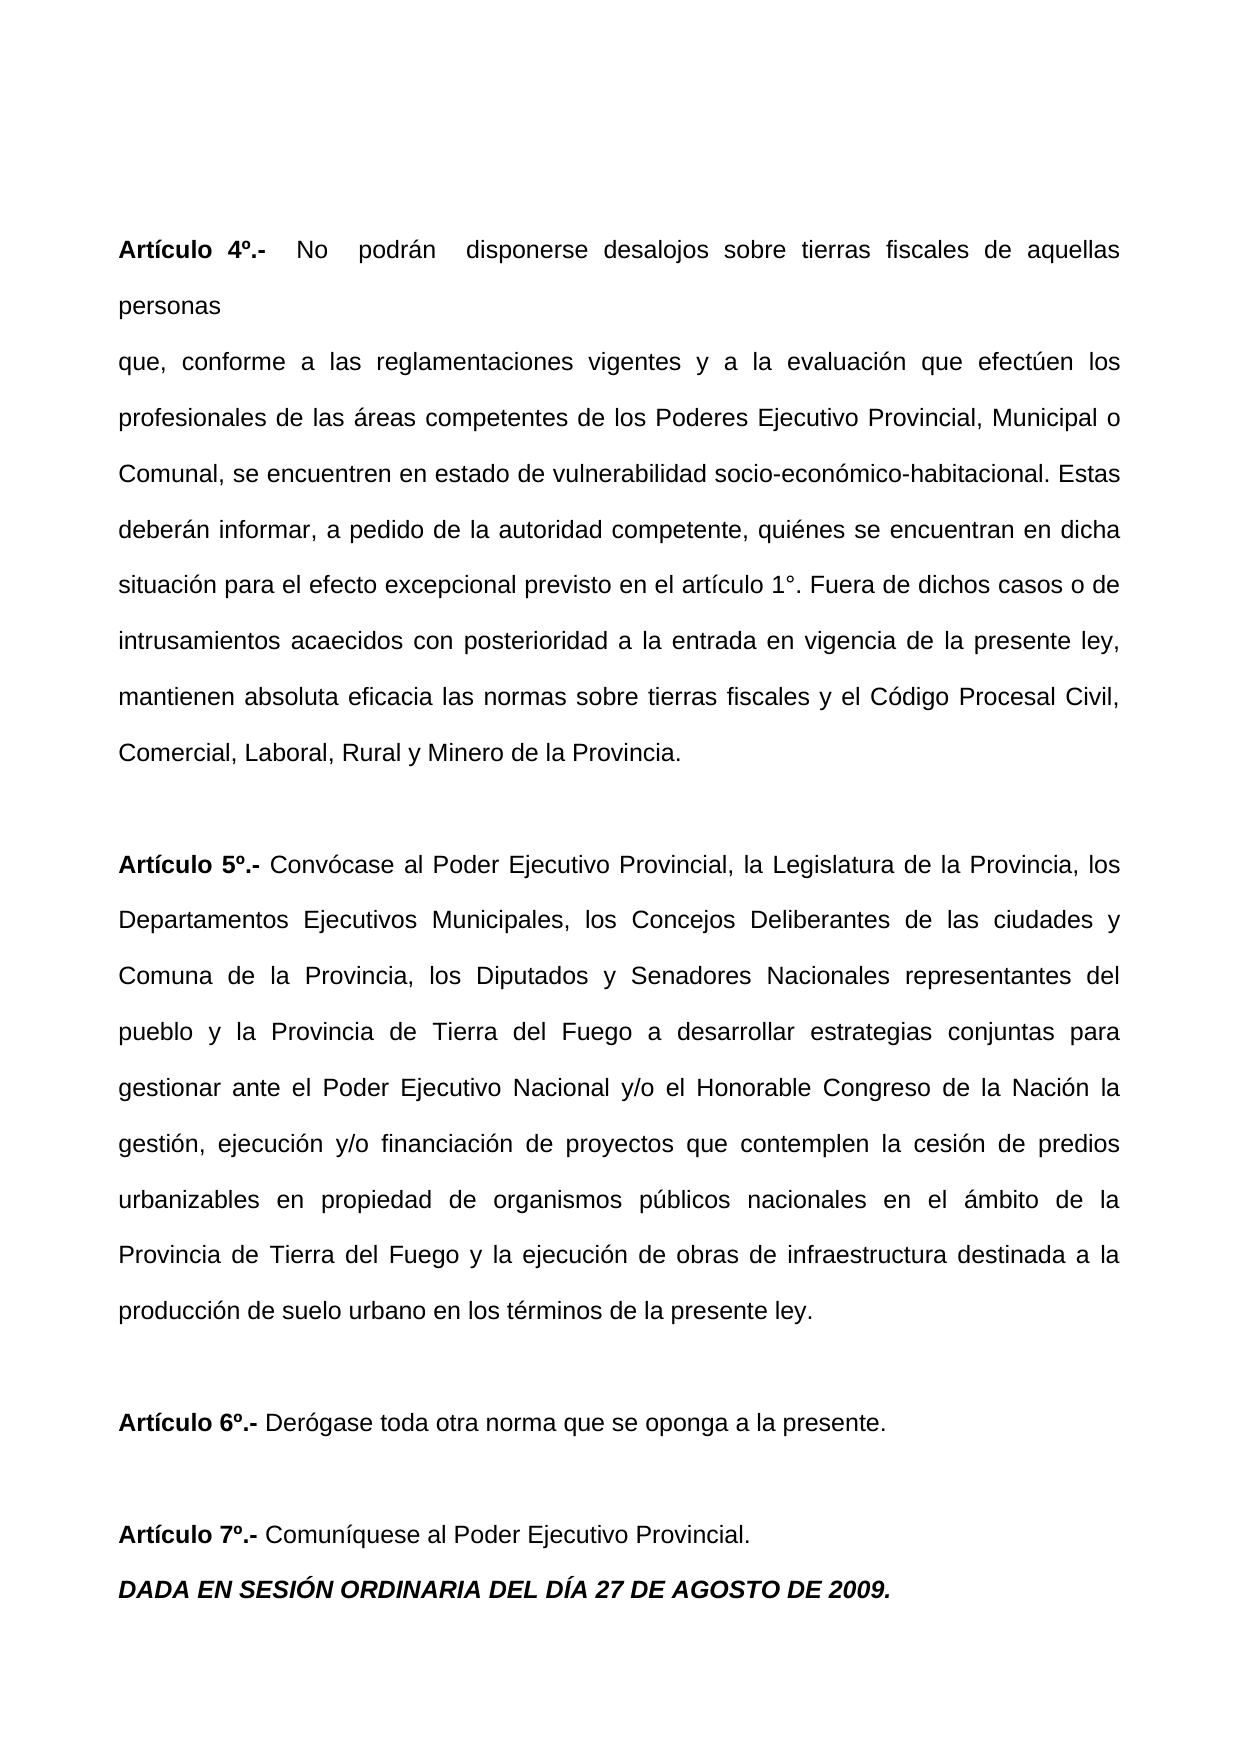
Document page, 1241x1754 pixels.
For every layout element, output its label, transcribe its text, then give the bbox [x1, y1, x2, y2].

text Artículo 4º.- No podrán disponerse desalojos sobre tierras fiscales de aquellas personas [118, 236, 1122, 320]
text que, conforme a las reglamentaciones vigentes y a la evaluación que efectúen los profesionales de las áreas competentes de los Poderes Ejecutivo Provincial, Municipal o Comunal, se encuentren en estado de vulnerabilidad socio-económico-habitacional. Estas deberán informar, a pedido de la autoridad competente, quiénes se encuentran en dicha situación para el efecto excepcional previsto en el artículo 1°. Fuera de dichos casos o de intrusamientos acaecidos con posterioridad a la entrada en vigencia de la presente ley, mantienen absoluta eficacia las normas sobre tierras fiscales y el Código Procesal Civil, Comercial, Laboral, Rural y Minero de la Provincia. [118, 348, 1122, 767]
text Artículo 5º.- Convócase al Poder Ejecutivo Provincial, la Legislatura de la Provincia, los Departamentos Ejecutivos Municipales, los Concejos Deliberantes de las ciudades y Comuna de la Provincia, los Diputados y Senadores Nacionales representantes del pueblo y la Provincia de Tierra del Fuego a desarrollar estrategias conjuntas para gestionar ante el Poder Ejecutivo Nacional y/o el Honorable Congreso de la Nación la gestión, ejecución y/o financiación de proyectos que contemplen la cesión de predios urbanizables en propiedad de organismos públicos nacionales en el ámbito de la Provincia de Tierra del Fuego y la ejecución de obras de infraestructura destinada a la producción de suelo urbano en los términos de la presente ley. [118, 850, 1122, 1325]
text Artículo 7º.- Comuníquese al Poder Ejecutivo Provincial. [118, 1520, 1122, 1548]
text DADA EN SESIÓN ORDINARIA DEL DÍA 27 DE AGOSTO DE 2009. [118, 1576, 1122, 1604]
text Artículo 6º.- Derógase toda otra norma que se oponga a la presente. [118, 1409, 1122, 1437]
